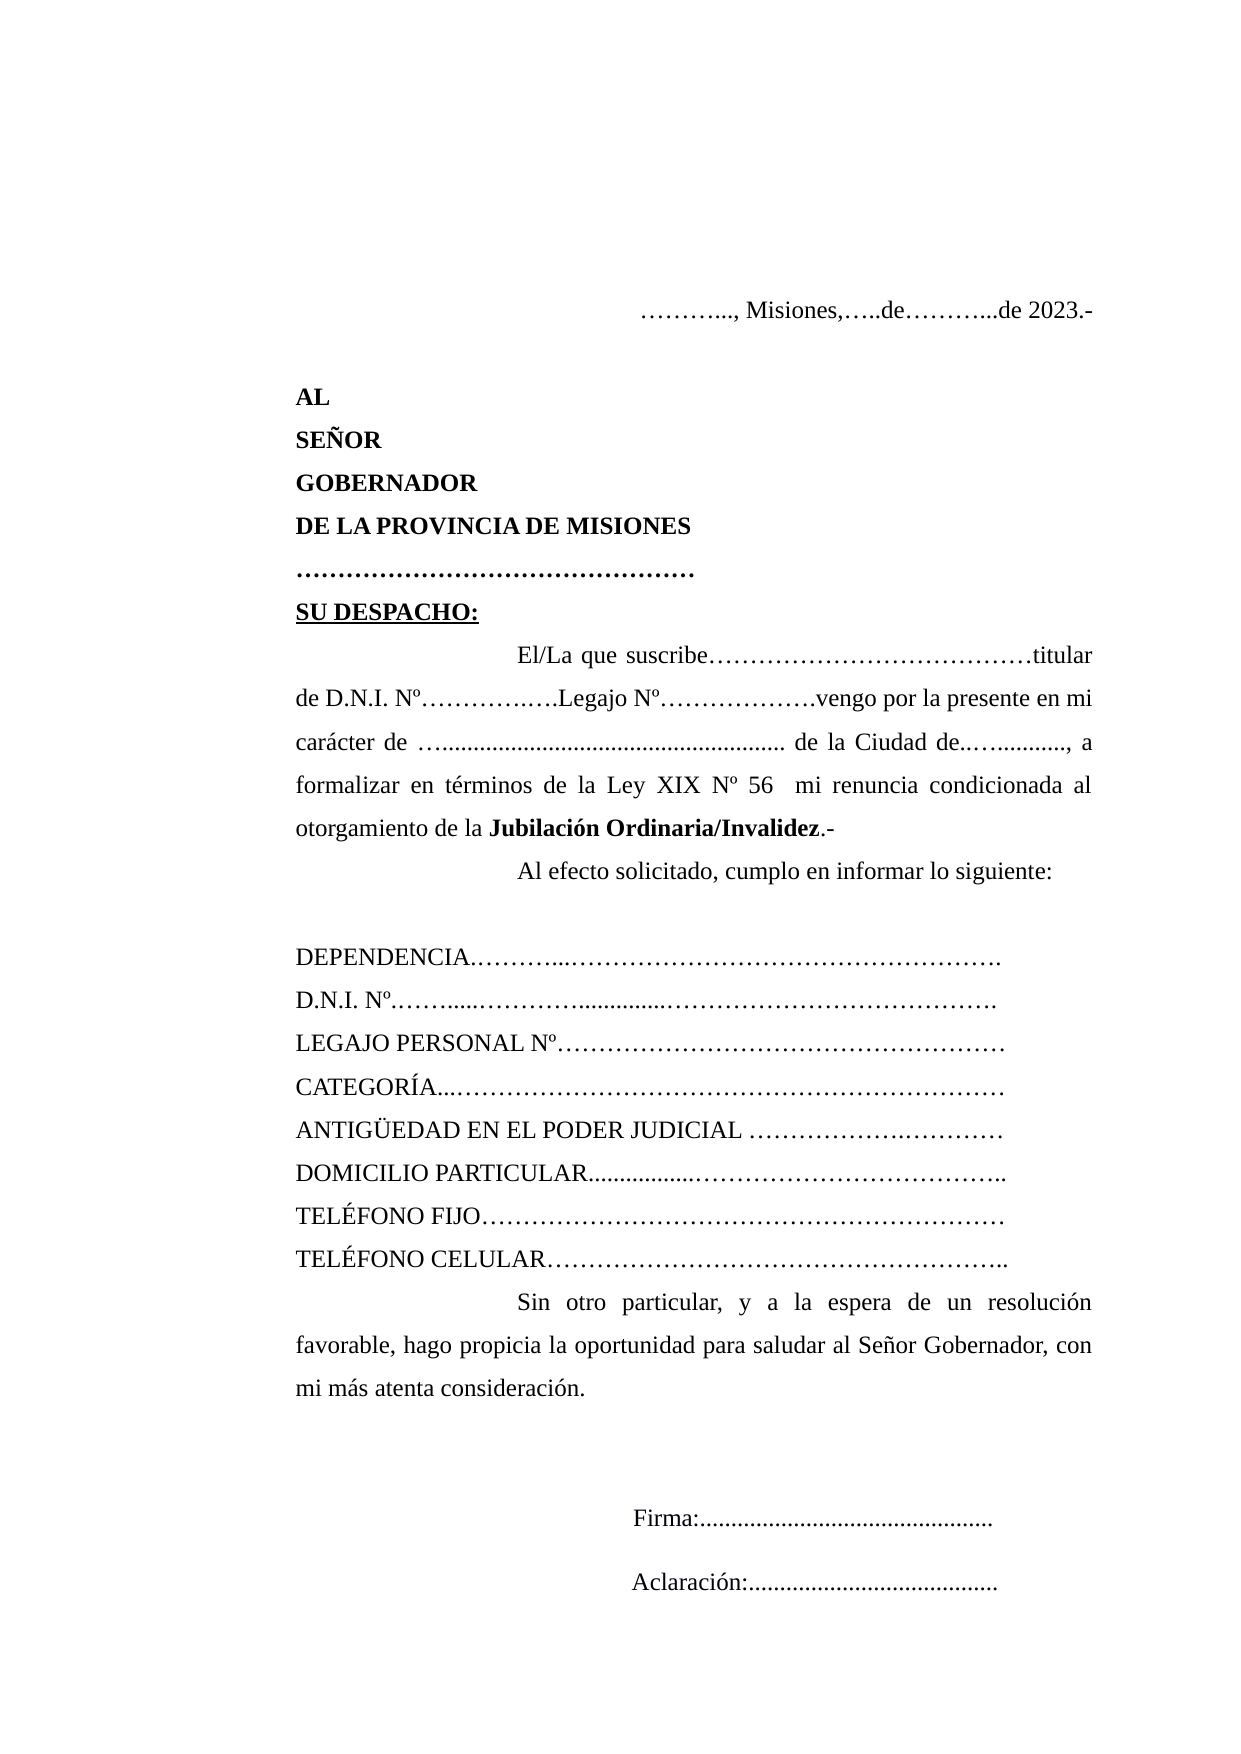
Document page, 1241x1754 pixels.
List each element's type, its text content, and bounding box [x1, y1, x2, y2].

text DE LA PROVINCIA DE MISIONES [295, 511, 1093, 540]
text Al efecto solicitado, cumplo en informar lo siguiente: [295, 856, 1093, 885]
text ANTIGÜEDAD EN EL PODER JUDICIAL ……………….………… [295, 1115, 1093, 1143]
text El/La que suscribe…………………………………titular de D.N.I. Nº………….….Legajo Nº……………….vengo por la presente en mi carácter de …....................................................... de la Ciudad de..…..........., a formalizar en términos de la Ley XIX Nº 56 mi renuncia condicionada al otorgamiento de la Jubilación Ordinaria/Invalidez.- [295, 640, 1093, 842]
text DOMICILIO PARTICULAR.................……………………………….. [295, 1158, 1093, 1187]
text Aclaración:........................................ [295, 1567, 1093, 1596]
text AL [295, 382, 1093, 410]
text GOBERNADOR [295, 468, 1093, 497]
text SEÑOR [295, 425, 1093, 453]
text D.N.I. Nº.…….....…………..............…………………………………. [295, 985, 1093, 1014]
text ………………………………………… [295, 554, 1093, 583]
text TELÉFONO CELULAR……………………………………………….. [295, 1244, 1093, 1273]
text ………..., Misiones,…..de………...de 2023.- [295, 295, 1093, 324]
text TELÉFONO FIJO……………………………………………………… [295, 1201, 1093, 1230]
text DEPENDENCIA.………...……………………………………………. [295, 942, 1093, 971]
text Firma:............................................... [295, 1503, 1093, 1532]
text CATEGORÍA...………………………………………………………… [295, 1072, 1093, 1100]
text SU DESPACHO: [295, 597, 1093, 626]
text LEGAJO PERSONAL Nº……………………………………………… [295, 1028, 1093, 1057]
text Sin otro particular, y a la espera de un resolución favorable, hago propicia la oportunidad para saludar al Señor Gobernador, con mi más atenta consideración. [295, 1287, 1093, 1402]
